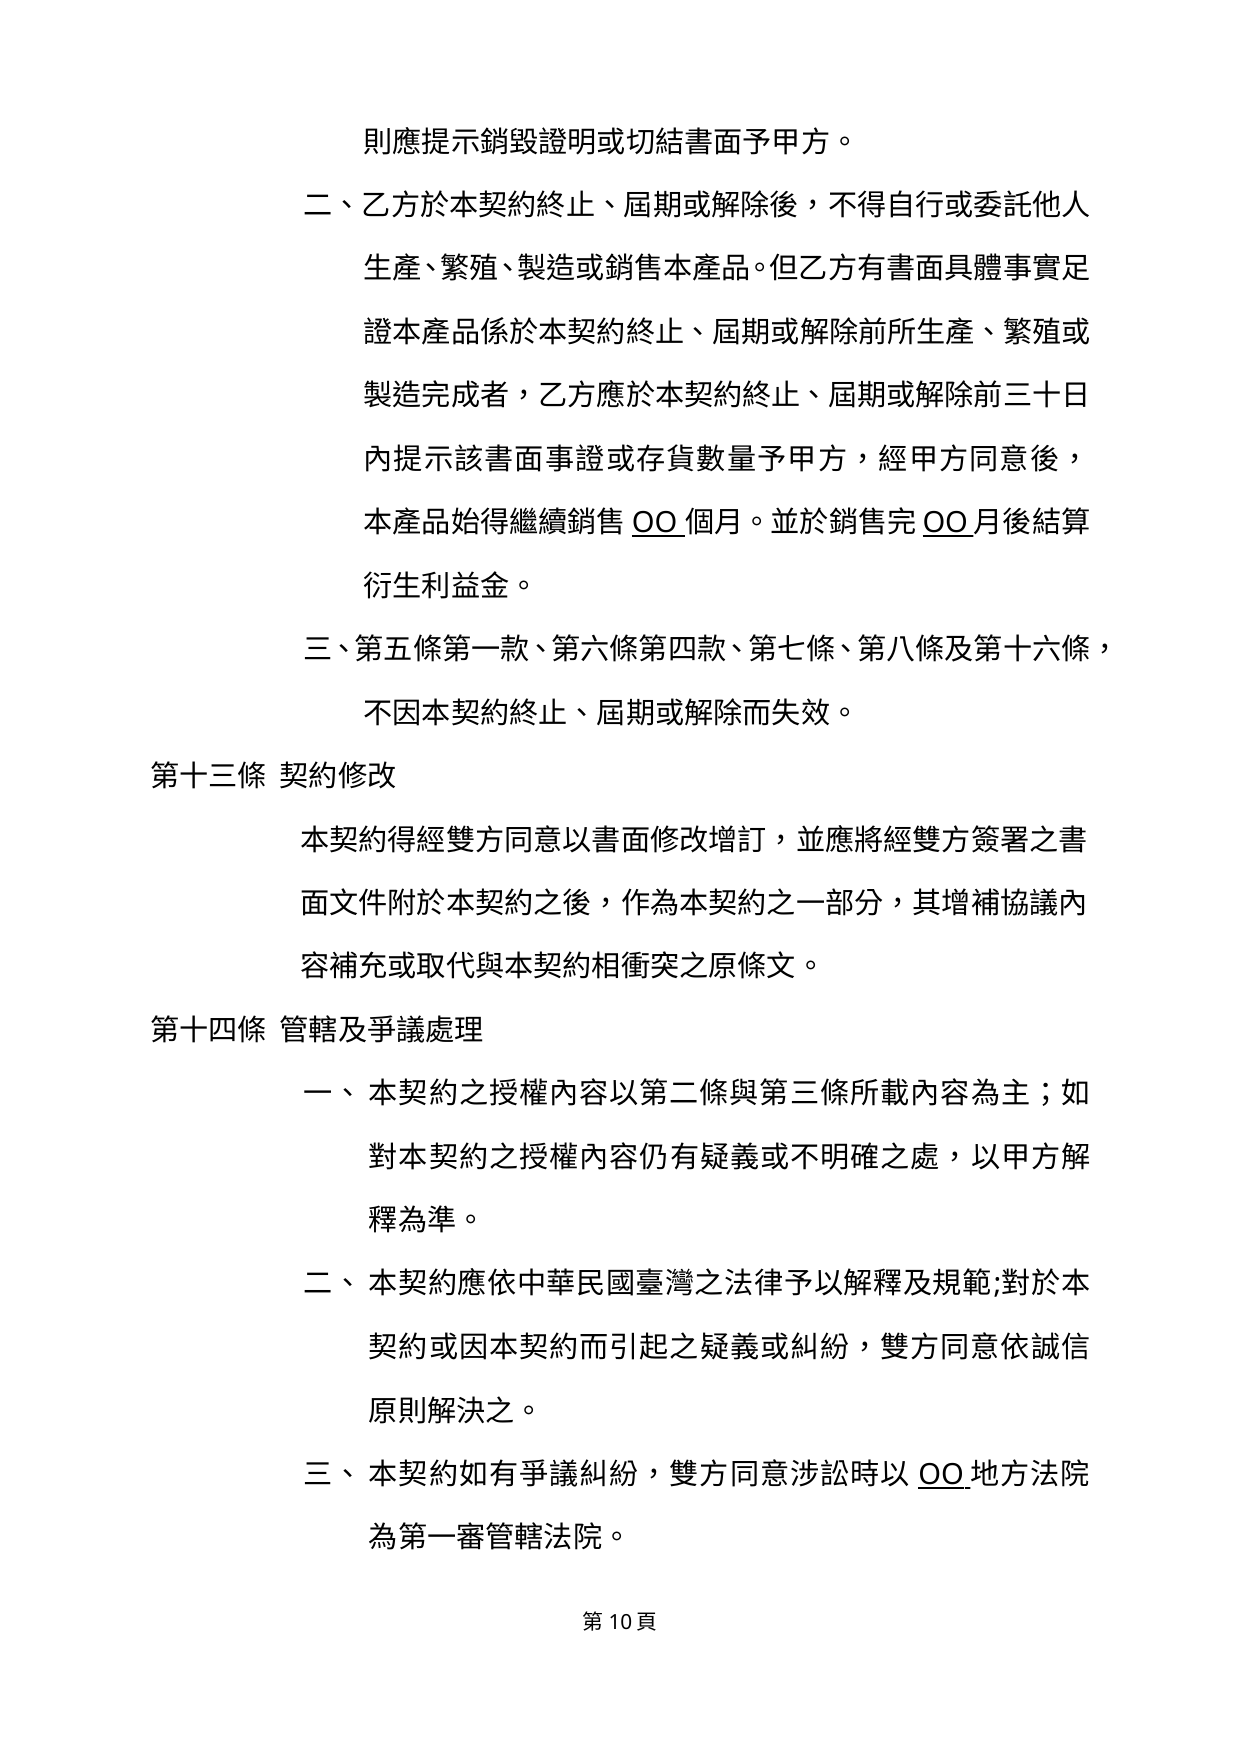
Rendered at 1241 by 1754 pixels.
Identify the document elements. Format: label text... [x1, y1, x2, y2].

subtitle 第十三條 契約修改 [150, 753, 1090, 795]
subtitle 第十四條 管轄及爭議處理 [150, 1006, 1090, 1049]
list 本契約應依中華民國臺灣之法律予以解釋及規範;對於本契約或因本契約而引起之疑義或糾紛，雙方同意依誠信原則解決之。 [304, 1260, 1090, 1429]
text 三、第五條第一款、第六條第四款、第七條、第八條及第十六條，不因本契約終止、屆期或解除而失效。 [304, 626, 1090, 731]
list 本契約之授權內容以第二條與第三條所載內容為主；如對本契約之授權內容仍有疑義或不明確之處，以甲方解釋為準。 [304, 1070, 1090, 1239]
list 本契約如有爭議糾紛，雙方同意涉訟時以OO地方法院為第一審管轄法院。 [304, 1451, 1090, 1556]
text 本契約得經雙方同意以書面修改增訂，並應將經雙方簽署之書面文件附於本契約之後，作為本契約之一部分，其增補協議內容補充或取代與本契約相衝突之原條文。 [300, 816, 1090, 985]
text 二、乙方於本契約終止、屆期或解除後，不得自行或委託他人生產、繁殖、製造或銷售本產品。但乙方有書面具體事實足證本產品係於本契約終止、屆期或解除前所生產、繁殖或製造完成者，乙方應於本契約終止、屆期或解除前三十日內提示該書面事證或存貨數量予甲方，經甲方同意後，本產品始得繼續銷售OO 個月。並於銷售完OO月後結算衍生利益金。 [304, 182, 1090, 604]
text 則應提示銷毀證明或切結書面予甲方。 [304, 118, 1090, 160]
